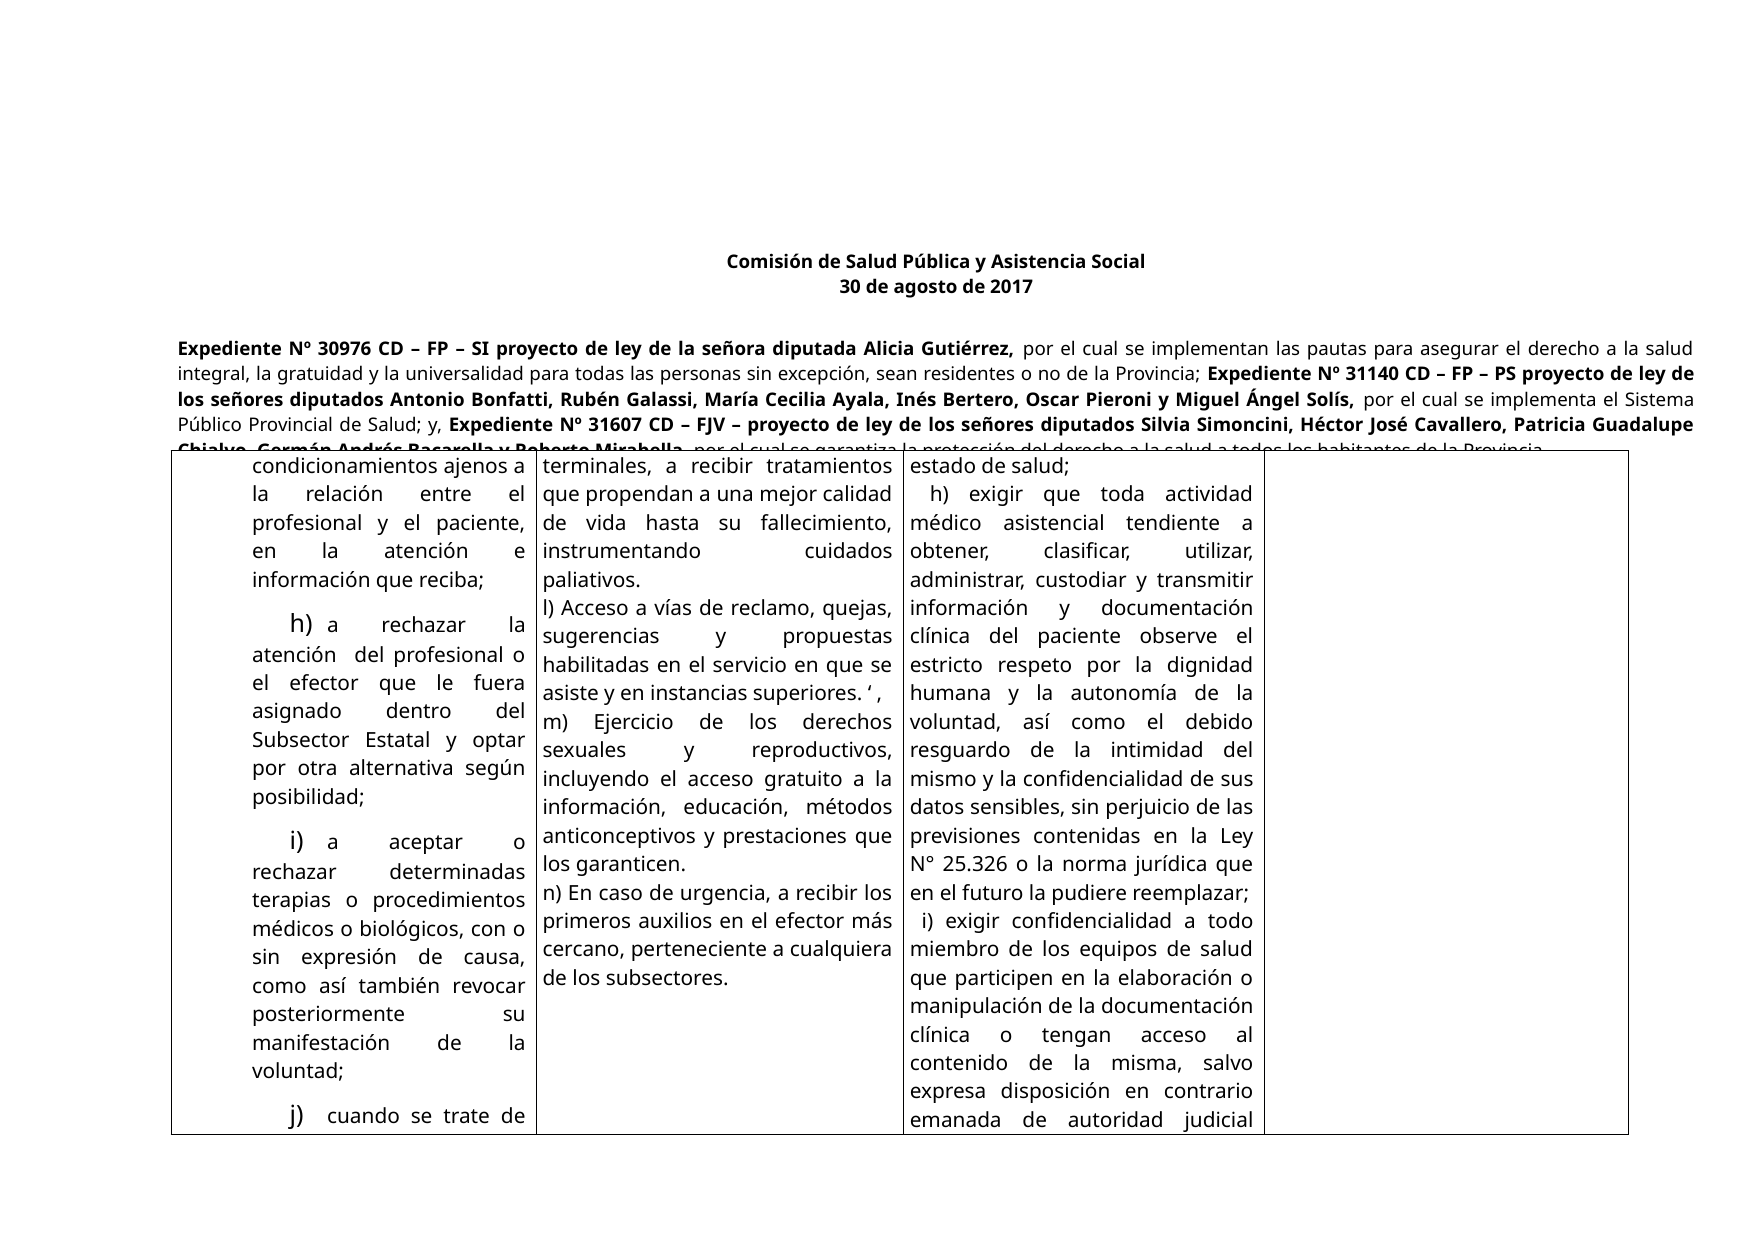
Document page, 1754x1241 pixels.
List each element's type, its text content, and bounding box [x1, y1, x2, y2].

table_cell TITULO ll - Derechos de los Pacientes Art. 9.- Adherir a la Ley Nacional N° 26.529 que establece los derechos del paciente en su relación con los profesionales e instituciones de la Salud, sancionada en Octubre 21 de 2009 y promulgada de hecho en Noviembre 19 de 2009 y su modificatoria por la Ley N° 26.742, sancionada en Mayo 9 de 2012 y promulga- da de hecho en Mayo 24 de 2012 y sus reglamentaciones. [1265, 451, 1628, 1133]
table_cell CAPÍTULO 3 USUARIOS DEL SISTEMA DE SALUD PROVINCIAL ARTÍCULO 8: Definición. A los efectos de la presente, quedan comprendidos como sujetos activos del Sistema de Salud Provincial (SSP) toda persona que tenga residencia permanente o transitoria en el territorio provincial, independientemente de su nacionalidad, asistiéndolos, al tomar contacto con dicho sistema. ARTÍCULO 9: Derechos de los usuarios del Sistema de Salud Provincial. Los derechos de los usuarios del Sistema de Salud Provincial (SSP) son: el respeto a la personalidad, dignidad e identidad individual y cultural; la inexistencia de discriminación de orden económico, cultural, social, religioso, racial, de sexo, ideológico, político, sindical, moral, de enfermedad, de género o de cualquier otro orden; la no discriminación contra la mujer en la esfera de la atención médica, a fin de garantizar el acceso a los servicios de salud en igualdad de condiciones. Atención del embarazo, parto y puerperio en servicios apropiados a tales fines; a recibir atención oportuna e integral y acceder a los distintos servicios y niveles de complejidad del Subsector Estatal o de los demás subsectores, acorde a su necesidad y condición; la intimidad, privacidad y confidencialidad de la información relacionada con su proceso salud-enfermedad; el acceso a su historia clínica, a recibir información completa y comprensible sobre su proceso de salud y a la recepción de información escrita al alta o egreso; la inexistencia de interferencias o condicionamientos ajenos a la relación entre el profesional y el paciente, en la atención e información que reciba; a rechazar la atención del profesional o el efector que le fuera asignado dentro del Subsector Estatal y optar por otra alternativa según posibilidad; a aceptar o rechazar determinadas terapias o procedimientos médicos o biológicos, con o sin expresión de causa, como así también revocar posteriormente su manifestación de la voluntad; cuando se trate de niñas, niños y adolescentes tendrán derecho: a intervenir en los términos de la Ley N° 26061 a los fines de la toma de decisión sobre terapias o procedimientos médicos o biológicos que involucren su vida o salud; a que un profesional sea el principal comunicador con la persona, cuando intervenga un equipo de salud; a la solicitud por el profesional actuante de su consentimiento informado, previo y fehaciente a la realización de estudios y tratamientos o para ser incluido en actividades docentes o de investigación; a la simplicidad y rapidez en turnos y trámites y al respeto de consultas y prácticas; en el caso de enfermedades terminales, a recibir tratamientos que propendan a una mejor calidad de vida hasta su fallecimiento, instrumentando cuidados paliativos; acceso a vías de reclamo, quejas, sugerencias y propuestas habilitadas en el servicio en que se asiste y en instancias superiores; y ejercicio de los derechos sexuales y reproductivos, incluyendo el acceso gratuito a la información, educación, métodos anticonceptivos y prestaciones que los garanticen. [172, 451, 536, 1133]
table_cell CAPÍTULO 2. DERECHOS Y OBLIGACIONES DE LAS PERSONAS. ARTÍCULO 4°: - Derechos. Enumeración. Son derechos de todas las personas en su relación con el sistema de salud y con los servicios de atención: a) El respeto a la personalidad, dignidad e identidad individual y cultural. b) La inexistencia de discriminación de orden económico, cultural, social, religioso, racial, de sexo, ideológico, político, sindical, moral, de enfermedad, de género o de cualquier otro orden. c) La no discriminación contra la mujer en la esfera de la atención médica, a fin de garantizar el acceso a los servicios de salud en igualdad de condiciones. Atención del embarazo, parto y puerperio en servicios apropiados a tales fines. d) La intimidad, privacidad y confidencialidad de la información relacionada con su proceso salud-enfermedad. e) EI acceso a su historia clínica y a recibir información completa y comprensible sobre su proceso de salud y a la recepción de’ la información por escrito al ser dado de alta o a su egreso. f) La inexistencia de interferencias o condicionamientos ajenos a la relación entre el profesional y el paciente, en la atención e información que reciba. g) A la libre elección de profesional y de efector en la medida en que exista la posibilidad. h) A que un profesional sea el principal comunicador con la persona, cuando intervenga un equipo de salud. i) A la solicitud por el profesional actuante de su consentimiento informado, previo y fehaciente a la realización de estudios y tratamientos o para ser incluido en actividades docentes o de investigación j) A la simplicidad y rapidez en turnos y trámites y al respeto de turnos y prácticas. k) En el caso de enfermedades terminales, a recibir tratamientos que propendan a una mejor calidad de vida hasta su fallecimiento, instrumentando cuidados paliativos. l) Acceso a vías de reclamo, quejas, sugerencias y propuestas habilitadas en el servicio en que se asiste y en instancias superiores. ‘ , m) Ejercicio de los derechos sexuales y reproductivos, incluyendo el acceso gratuito a la información, educación, métodos anticonceptivos y prestaciones que los garanticen. n) En caso de urgencia, a recibir los primeros auxilios en el efector más cercano, perteneciente a cualquiera de los subsectores. [537, 451, 903, 1133]
table_cell ARTÍCULO 5°: Derechos de los usuarios del Sistema Público Provincial de Salud. A los efectos de esta Ley, quedan comprendidas como sujetos activos del sistema de salud todas las personas que tengan residencia permanente o transitoria en el territorio provincial, independientemente de su nacionalidad, asistiéndoles, al tomar contacto con dicho sistema, el derecho a: a) recibir un trato humanizado y respetuoso de su dignidad e identidad; b) no ser discriminado por cuestiones de orden patológico, económico, cultural, social, religioso, racial, de orientación sexual o de género, ideológico, politico, gremial, moral o de cualquier otra índole; .c) recibir atención oportuna e integral y acceder a los distintos servicios y niveles de complejidad del sistema, acorde a su necesidad y condición; d) recibir cuidados que preserven la mejor calidad de vida hasta su fallecimiento en el caso de enfermedades crónicas o terminales, incluyendo estrategias de cuidado en domicilio y el acceso a dispositivos ¡nterdisciplinarios y alternativos a la internación para el abordaje de problemáticas socio-subjetivas; e) recibir de manera clara y comprensible toda la información vinculada a su situación de salud, intervenciones realizadas o a realizar sobre su cuerpo y proyectos terapéuticos posibles a efectos de decidir de manera libre y autónoma antes de expresar su consentimiento; f) recibir la solicitud por el profesional actuante de consentimiento previo y fehaciente para ser parte de actividades docentes o de investigación; g) exigir copia de la historia clínica y toda la documentación vinculada con su situación de salud y el proceso asistencial por escrito, con un formato comprensible a efectos de su guarda, su utilización en instancias legales o formales u obtener una segunda opinión sobre el diagnóstico, pronóstico o tratamiento relacionados con su estado de salud; h) exigir que toda actividad médico asistencial tendiente a obtener, clasificar, utilizar, administrar, custodiar y transmitir información y documentación clínica del paciente observe el estricto respeto por la dignidad humana y la autonomía de la voluntad, así como el debido resguardo de la intimidad del mismo y la conﬁdencialidad de sus datos sensibles, sin perjuicio de las previsiones contenidas en la Ley N° 25.326 o la norma jurídica que en el futuro la pudiere reemplazar; i) exigir conﬁdencialidad a todo miembro de los equipos de salud que participen en la elaboración o manipulación de la documentación clínica o tengan acceso al contenido de la misma, salvo expresa disposición en contrario emanada de autoridad judicial competente o autorizada por el propio paciente; j) aceptar o rechazar determinadas terapias o procedimientos médicos o biológicos, con o sin expresión de causa, como así también revocar posteriormente su manifestación de la voluntad; k) las niñas, niños y adolescentes tienen, asimismo, derecho a intervenir en los términos de la Ley N° 26.061 a los fines de la toma de decisión sobre terapias o procedimientos médicos o biológicos que involucren su vida o salud. [904, 451, 1264, 1133]
